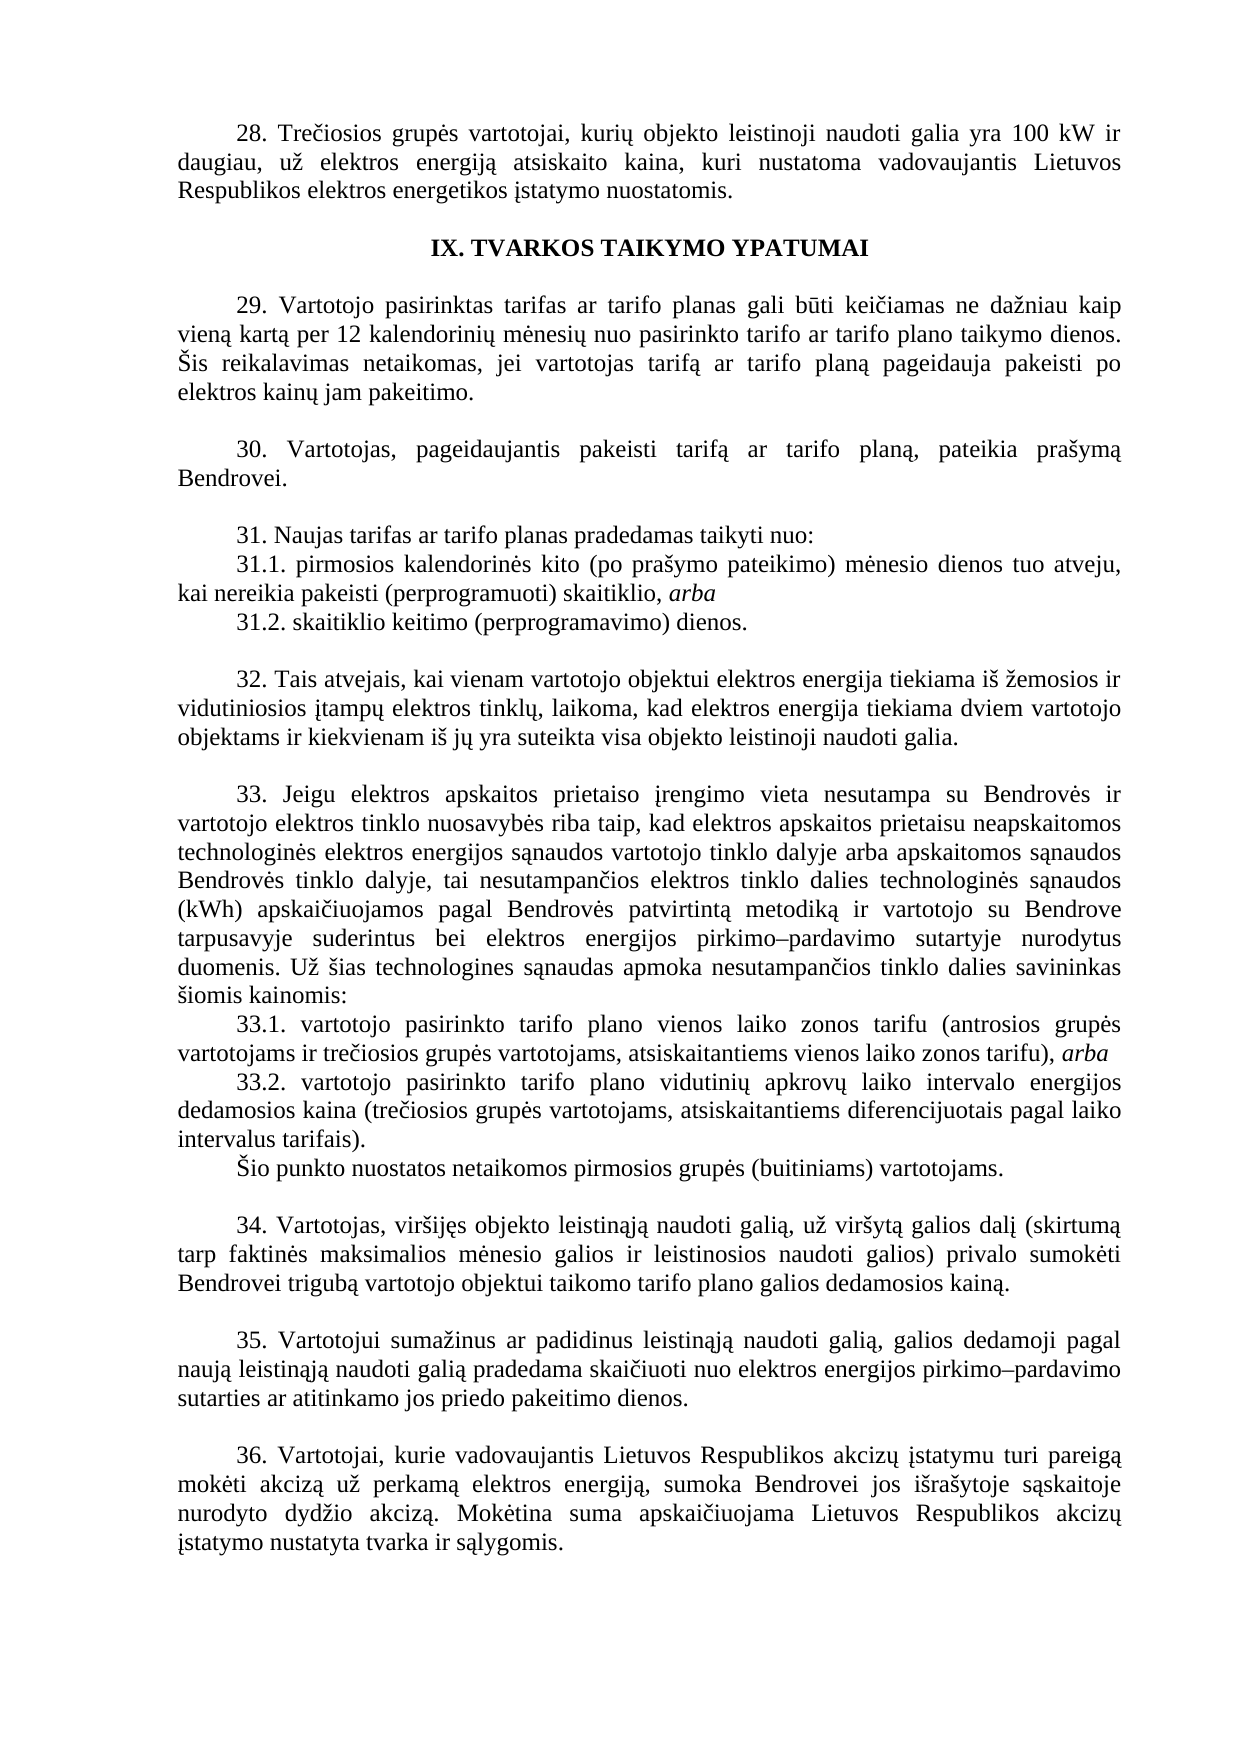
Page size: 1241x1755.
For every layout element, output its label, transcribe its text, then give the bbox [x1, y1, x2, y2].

text IX. TVARKOS TAIKYMO YPATUMAI [177, 233, 1122, 262]
text 33.2. vartotojo pasirinkto tarifo plano vidutinių apkrovų laiko intervalo energijos dedamosios kaina (trečiosios grupės vartotojams, atsiskaitantiems diferencijuotais pagal laiko intervalus tarifais). [177, 1067, 1122, 1153]
text 34. Vartotojas, viršijęs objekto leistinąją naudoti galią, už viršytą galios dalį (skirtumą tarp faktinės maksimalios mėnesio galios ir leistinosios naudoti galios) privalo sumokėti Bendrovei trigubą vartotojo objektui taikomo tarifo plano galios dedamosios kainą. [177, 1211, 1122, 1297]
text 30. Vartotojas, pageidaujantis pakeisti tarifą ar tarifo planą, pateikia prašymą Bendrovei. [177, 434, 1122, 492]
text 33. Jeigu elektros apskaitos prietaiso įrengimo vieta nesutampa su Bendrovės ir vartotojo elektros tinklo nuosavybės riba taip, kad elektros apskaitos prietaisu neapskaitomos technologinės elektros energijos sąnaudos vartotojo tinklo dalyje arba apskaitomos sąnaudos Bendrovės tinklo dalyje, tai nesutampančios elektros tinklo dalies technologinės sąnaudos (kWh) apskaičiuojamos pagal Bendrovės patvirtintą metodiką ir vartotojo su Bendrove tarpusavyje suderintus bei elektros energijos pirkimo–pardavimo sutartyje nurodytus duomenis. Už šias technologines sąnaudas apmoka nesutampančios tinklo dalies savininkas šiomis kainomis: [177, 779, 1122, 1009]
text 28. Trečiosios grupės vartotojai, kurių objekto leistinoji naudoti galia yra 100 kW ir daugiau, už elektros energiją atsiskaito kaina, kuri nustatoma vadovaujantis Lietuvos Respublikos elektros energetikos įstatymo nuostatomis. [177, 118, 1122, 204]
text 31.2. skaitiklio keitimo (perprogramavimo) dienos. [177, 607, 1122, 636]
text 29. Vartotojo pasirinktas tarifas ar tarifo planas gali būti keičiamas ne dažniau kaip vieną kartą per 12 kalendorinių mėnesių nuo pasirinkto tarifo ar tarifo plano taikymo dienos. Šis reikalavimas netaikomas, jei vartotojas tarifą ar tarifo planą pageidauja pakeisti po elektros kainų jam pakeitimo. [177, 291, 1122, 406]
text 36. Vartotojai, kurie vadovaujantis Lietuvos Respublikos akcizų įstatymu turi pareigą mokėti akcizą už perkamą elektros energiją, sumoka Bendrovei jos išrašytoje sąskaitoje nurodyto dydžio akcizą. Mokėtina suma apskaičiuojama Lietuvos Respublikos akcizų įstatymo nustatyta tvarka ir sąlygomis. [177, 1441, 1122, 1556]
text 31.1. pirmosios kalendorinės kito (po prašymo pateikimo) mėnesio dienos tuo atveju, kai nereikia pakeisti (perprogramuoti) skaitiklio, arba [177, 549, 1122, 607]
text 35. Vartotojui sumažinus ar padidinus leistinąją naudoti galią, galios dedamoji pagal naują leistinąją naudoti galią pradedama skaičiuoti nuo elektros energijos pirkimo–pardavimo sutarties ar atitinkamo jos priedo pakeitimo dienos. [177, 1326, 1122, 1412]
text 32. Tais atvejais, kai vienam vartotojo objektui elektros energija tiekiama iš žemosios ir vidutiniosios įtampų elektros tinklų, laikoma, kad elektros energija tiekiama dviem vartotojo objektams ir kiekvienam iš jų yra suteikta visa objekto leistinoji naudoti galia. [177, 664, 1122, 751]
text Šio punkto nuostatos netaikomos pirmosios grupės (buitiniams) vartotojams. [177, 1153, 1122, 1182]
text 33.1. vartotojo pasirinkto tarifo plano vienos laiko zonos tarifu (antrosios grupės vartotojams ir trečiosios grupės vartotojams, atsiskaitantiems vienos laiko zonos tarifu), arba [177, 1009, 1122, 1067]
text 31. Naujas tarifas ar tarifo planas pradedamas taikyti nuo: [177, 521, 1122, 549]
